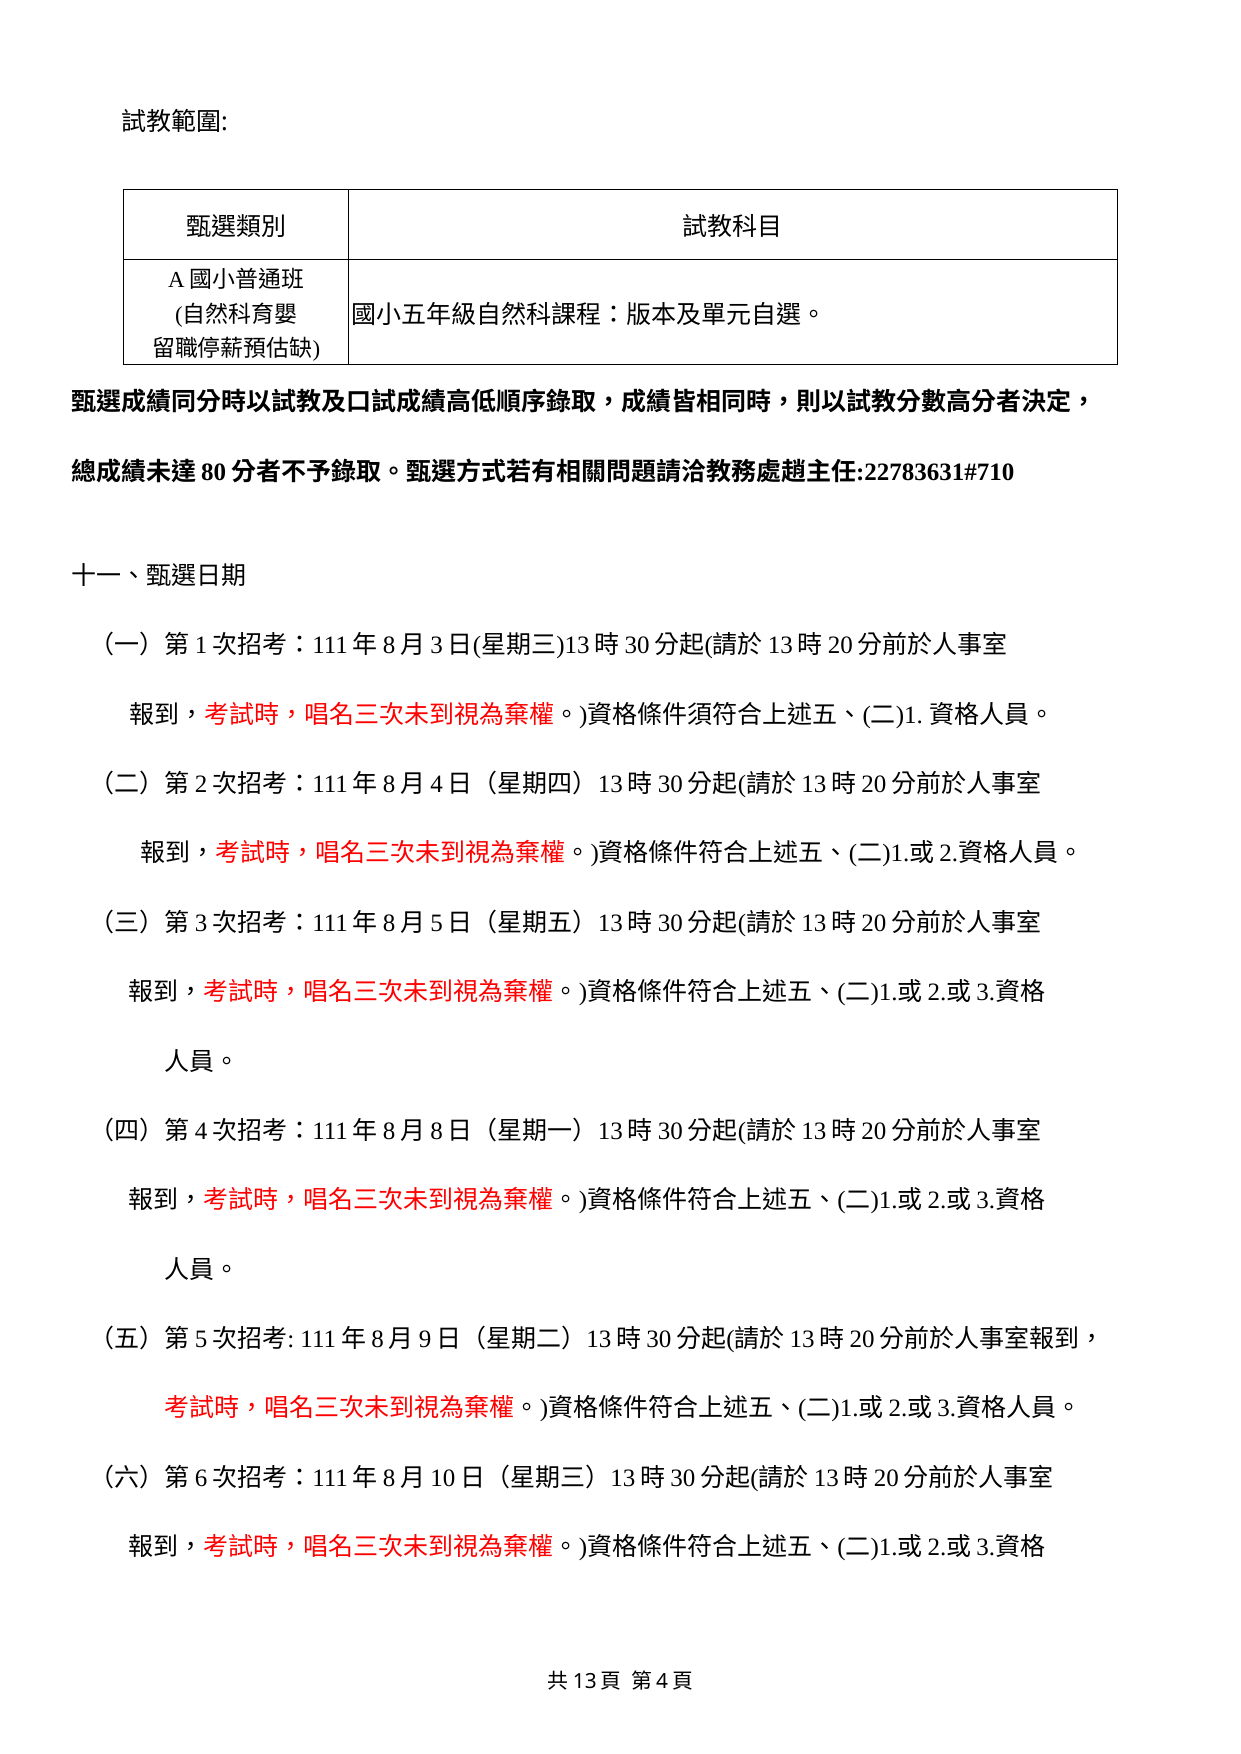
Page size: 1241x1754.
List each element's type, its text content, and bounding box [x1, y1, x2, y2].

text （五）第5次招考: 111年8月9日（星期二）13時30分起(請於13時20分前於人事室報到， [83, 1302, 1169, 1371]
table_header 試教科目 [349, 190, 1117, 259]
text 報到，考試時，唱名三次未到視為棄權。)資格條件符合上述五、(二)1.或2.或3.資格 人員。 [83, 955, 1169, 1094]
text 報到，考試時，唱名三次未到視為棄權。)資格條件符合上述五、(二)1.或2.資格人員。 [114, 816, 1169, 886]
table_cell A國小普通班 (自然科育嬰 留職停薪預估缺) [124, 260, 348, 364]
text （一）第1次招考：111年8月3日(星期三)13時30分起(請於13時20分前於人事室 [83, 608, 1169, 677]
text 考試時，唱名三次未到視為棄權。)資格條件符合上述五、(二)1.或2.或3.資格人員。 （六）第6次招考：111年8月10日（星期三）13時30分起(請於13時20分前於人事室 [83, 1371, 1169, 1510]
text 總成績未達80分者不予錄取。甄選方式若有相關問題請洽教務處趙主任:22783631#710 [71, 435, 1169, 504]
text 十一、甄選日期 [71, 539, 1169, 608]
text 報到，考試時，唱名三次未到視為棄權。)資格條件須符合上述五、(二)1. 資格人員。 [83, 677, 1169, 747]
text 報到，考試時，唱名三次未到視為棄權。)資格條件符合上述五、(二)1.或2.或3.資格 [83, 1510, 1169, 1579]
text 報到，考試時，唱名三次未到視為棄權。)資格條件符合上述五、(二)1.或2.或3.資格 人員。 [83, 1163, 1169, 1302]
text （三）第3次招考：111年8月5日（星期五）13時30分起(請於13時20分前於人事室 [83, 886, 1169, 955]
table_header 甄選類別 [124, 190, 348, 259]
text （二）第2次招考：111年8月4日（星期四）13時30分起(請於13時20分前於人事室 [83, 747, 1169, 816]
text 甄選成績同分時以試教及口試成績高低順序錄取，成績皆相同時，則以試教分數高分者決定， [71, 365, 1169, 435]
text 試教範圍: [121, 85, 1169, 154]
text （四）第4次招考：111年8月8日（星期一）13時30分起(請於13時20分前於人事室 [83, 1094, 1169, 1163]
table_cell 國小五年級自然科課程：版本及單元自選。 [349, 260, 1117, 364]
